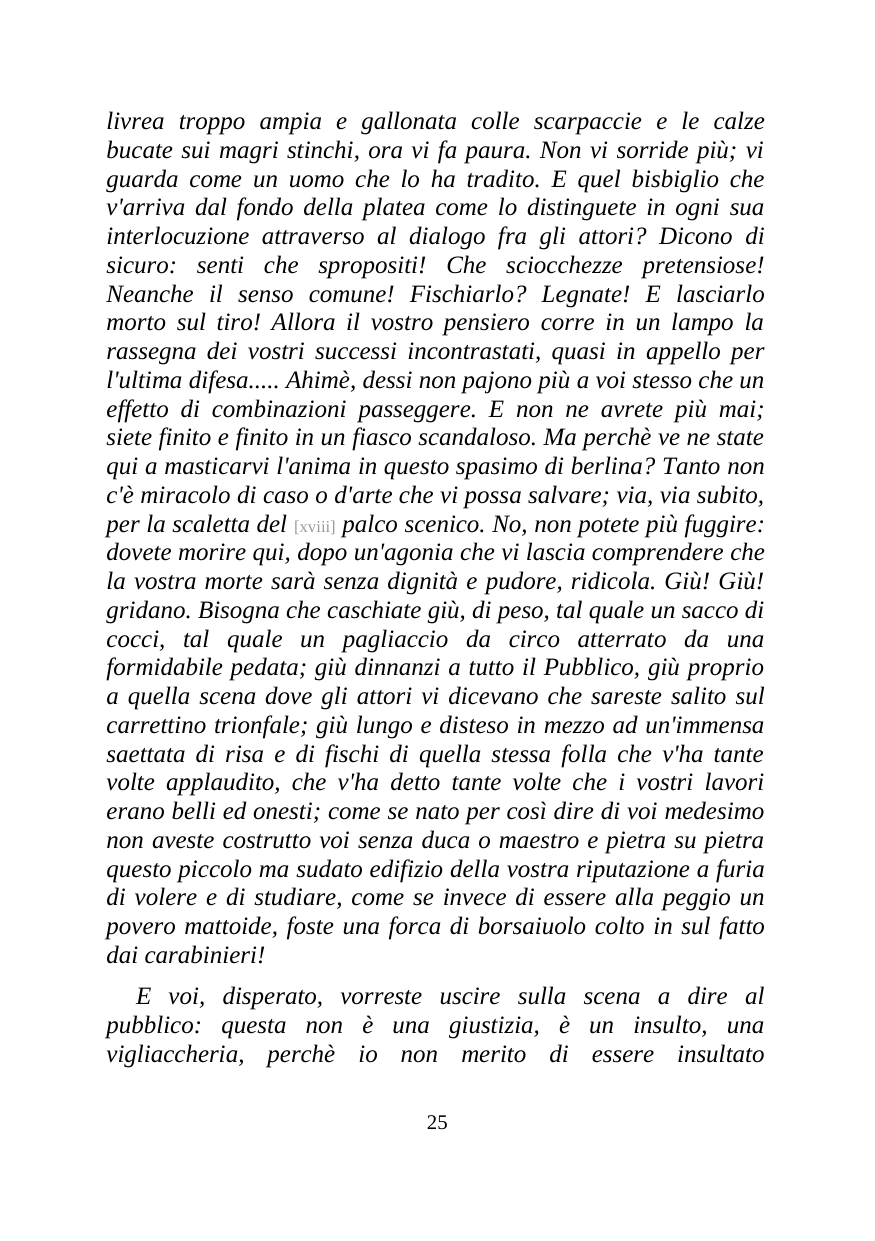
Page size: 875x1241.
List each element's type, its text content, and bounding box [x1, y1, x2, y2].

text E voi, disperato, vorreste uscire sulla scena a dire al pubblico: questa non è una giustizia, è un insulto, una vigliaccheria, perchè io non merito di essere insultato [106, 981, 768, 1067]
text livrea troppo ampia e gallonata colle scarpaccie e le calze bucate sui magri stinchi, ora vi fa paura. Non vi sorride più; vi guarda come un uomo che lo ha tradito. E quel bisbiglio che v'arriva dal fondo della platea come lo distinguete in ogni sua interlocuzione attraverso al dialogo fra gli attori? Dicono di sicuro: senti che spropositi! Che sciocchezze pretensiose! Neanche il senso comune! Fischiarlo? Legnate! E lasciarlo morto sul tiro! Allora il vostro pensiero corre in un lampo la rassegna dei vostri successi incontrastati, quasi in appello per l'ultima difesa..... Ahimè, dessi non pajono più a voi stesso che un effetto di combinazioni passeggere. E non ne avrete più mai; siete finito e finito in un fiasco scandaloso. Ma perchè ve ne state qui a masticarvi l'anima in questo spasimo di berlina? Tanto non c'è miracolo di caso o d'arte che vi possa salvare; via, via subito, per la scaletta del [xviii] palco scenico. No, non potete più fuggire: dovete morire qui, dopo un'agonia che vi lascia comprendere che la vostra morte sarà senza dignità e pudore, ridicola. Giù! Giù! gridano. Bisogna che caschiate giù, di peso, tal quale un sacco di cocci, tal quale un pagliaccio da circo atterrato da una formidabile pedata; giù dinnanzi a tutto il Pubblico, giù proprio a quella scena dove gli attori vi dicevano che sareste salito sul carrettino trionfale; giù lungo e disteso in mezzo ad un'immensa saettata di risa e di fischi di quella stessa folla che v'ha tante volte applaudito, che v'ha detto tante volte che i vostri lavori erano belli ed onesti; come se nato per così dire di voi medesimo non aveste costrutto voi senza duca o maestro e pietra su pietra questo piccolo ma sudato edifizio della vostra riputazione a furia di volere e di studiare, come se invece di essere alla peggio un povero mattoide, foste una forca di borsaiuolo colto in sul fatto dai carabinieri! [106, 106, 768, 969]
